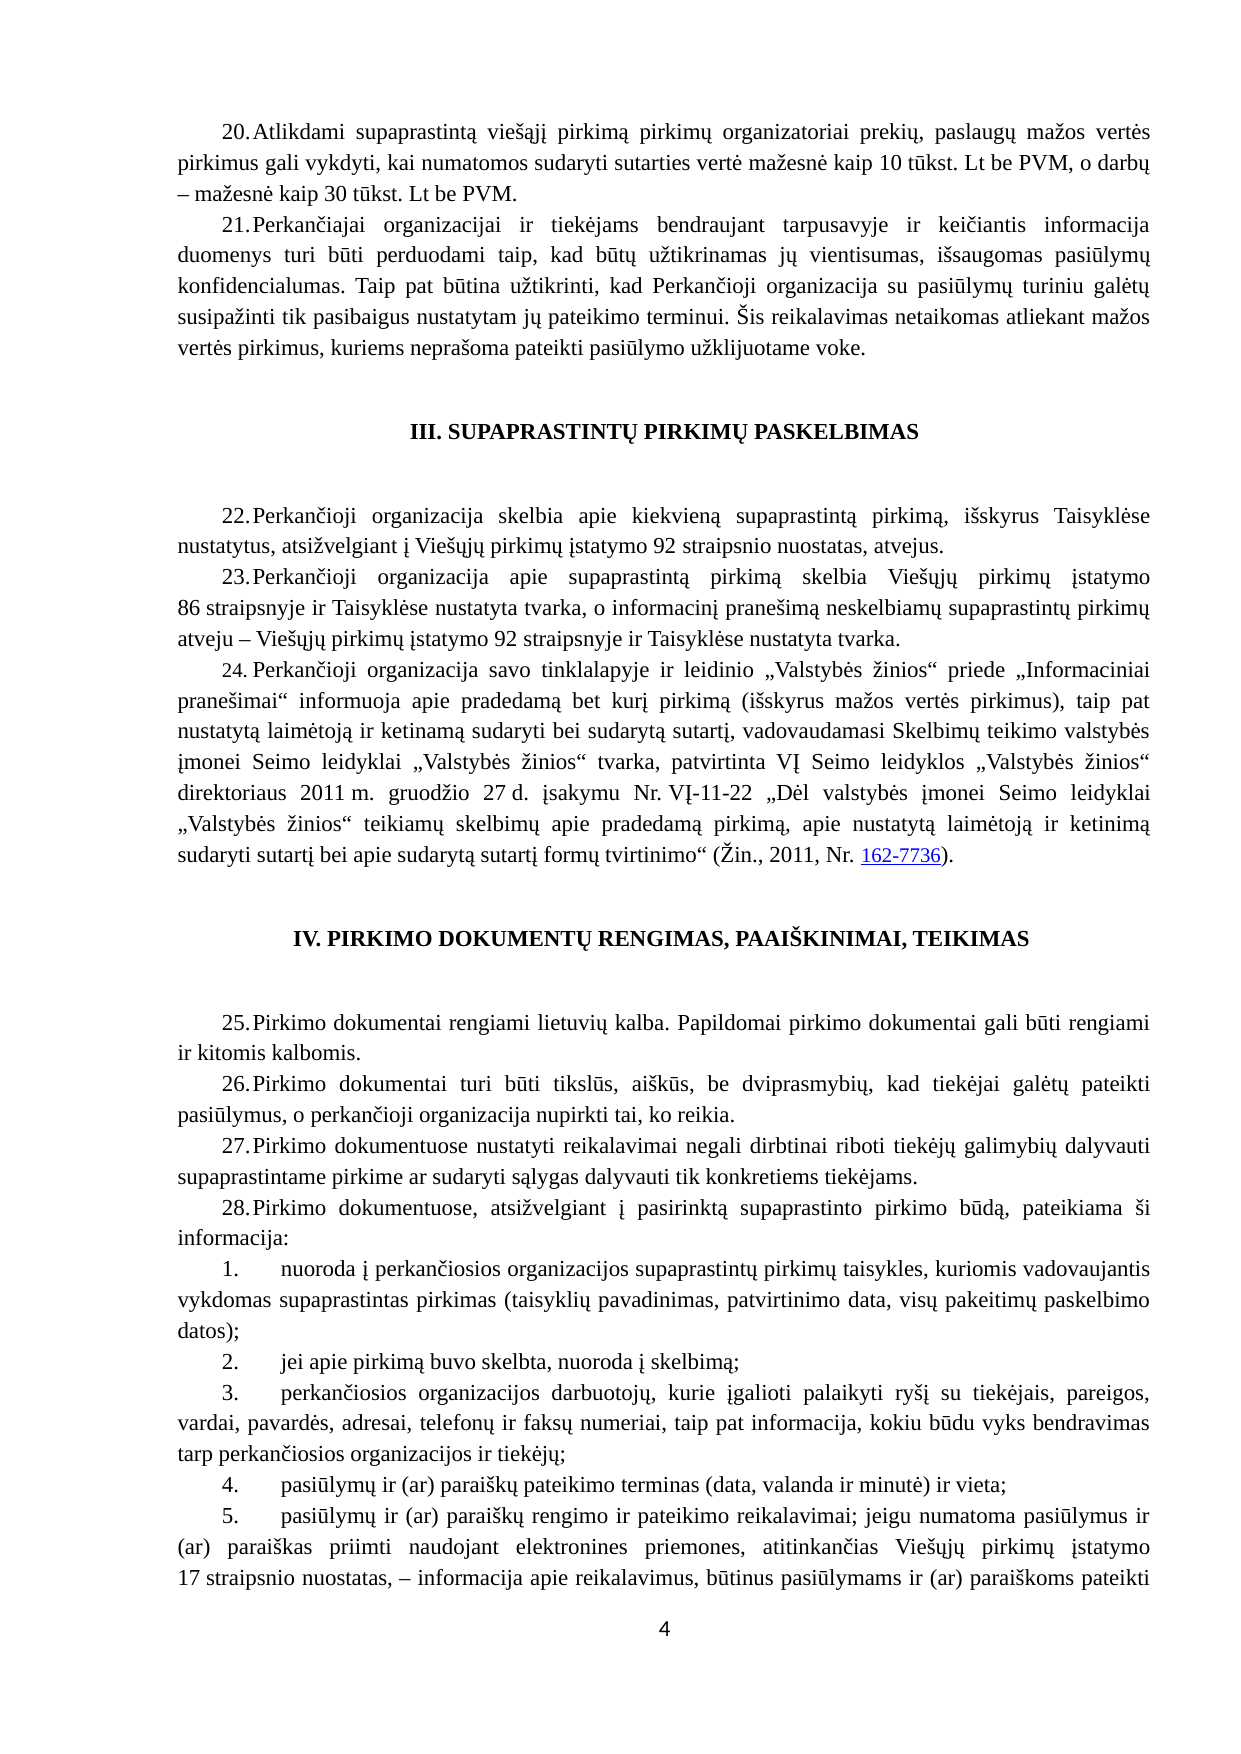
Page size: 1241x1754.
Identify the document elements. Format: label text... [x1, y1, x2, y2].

list nuoroda į perkančiosios organizacijos supaprastintų pirkimų taisykles, kuriomis vadovaujantis vykdomas supaprastintas pirkimas (taisyklių pavadinimas, patvirtinimo data, visų pakeitimų paskelbimo datos); [177, 1255, 1151, 1343]
list perkančiosios organizacijos darbuotojų, kurie įgalioti palaikyti ryšį su tiekėjais, pareigos, vardai, pavardės, adresai, telefonų ir faksų numeriai, taip pat informacija, kokiu būdu vyks bendravimas tarp perkančiosios organizacijos ir tiekėjų; [177, 1378, 1151, 1467]
list jei apie pirkimą buvo skelbta, nuoroda į skelbimą; [177, 1348, 1151, 1374]
list Perkančioji organizacija savo tinklalapyje ir leidinio „Valstybės žinios“ priede „Informaciniai pranešimai“ informuoja apie pradedamą bet kurį pirkimą (išskyrus mažos vertės pirkimus), taip pat nustatytą laimėtoją ir ketinamą sudaryti bei sudarytą sutartį, vadovaudamasi Skelbimų teikimo valstybės įmonei Seimo leidyklai „Valstybės žinios“ tvarka, patvirtinta VĮ Seimo leidyklos „Valstybės žinios“ direktoriaus 2011 m. gruodžio 27 d. įsakymu Nr. VĮ-11-22 „Dėl valstybės įmonei Seimo leidyklai „Valstybės žinios“ teikiamų skelbimų apie pradedamą pirkimą, apie nustatytą laimėtoją ir ketinimą sudaryti sutartį bei apie sudarytą sutartį formų tvirtinimo“ (Žin., 2011, Nr. 162-7736). [177, 656, 1151, 867]
list Perkančiajai organizacijai ir tiekėjams bendraujant tarpusavyje ir keičiantis informacija duomenys turi būti perduodami taip, kad būtų užtikrinamas jų vientisumas, išsaugomas pasiūlymų konfidencialumas. Taip pat būtina užtikrinti, kad Perkančioji organizacija su pasiūlymų turiniu galėtų susipažinti tik pasibaigus nustatytam jų pateikimo terminui. Šis reikalavimas netaikomas atliekant mažos vertės pirkimus, kuriems neprašoma pateikti pasiūlymo užklijuotame voke. [177, 211, 1151, 360]
text III. SUPAPRASTINTŲ PIRKIMŲ PASKELBIMAS [177, 418, 1151, 444]
list Pirkimo dokumentuose nustatyti reikalavimai negali dirbtinai riboti tiekėjų galimybių dalyvauti supaprastintame pirkime ar sudaryti sąlygas dalyvauti tik konkretiems tiekėjams. [177, 1132, 1151, 1189]
list Pirkimo dokumentai turi būti tikslūs, aiškūs, be dviprasmybių, kad tiekėjai galėtų pateikti pasiūlymus, o perkančioji organizacija nupirkti tai, ko reikia. [177, 1070, 1151, 1127]
list pasiūlymų ir (ar) paraiškų rengimo ir pateikimo reikalavimai; jeigu numatoma pasiūlymus ir (ar) paraiškas priimti naudojant elektronines priemones, atitinkančias Viešųjų pirkimų įstatymo 17 straipsnio nuostatas, – informacija apie reikalavimus, būtinus pasiūlymams ir (ar) paraiškoms pateikti [177, 1502, 1151, 1590]
list Atlikdami supaprastintą viešąjį pirkimą pirkimų organizatoriai prekių, paslaugų mažos vertės pirkimus gali vykdyti, kai numatomos sudaryti sutarties vertė mažesnė kaip 10 tūkst. Lt be PVM, o darbų – mažesnė kaip 30 tūkst. Lt be PVM. [177, 118, 1151, 206]
list Perkančioji organizacija apie supaprastintą pirkimą skelbia Viešųjų pirkimų įstatymo 86 straipsnyje ir Taisyklėse nustatyta tvarka, o informacinį pranešimą neskelbiamų supaprastintų pirkimų atveju – Viešųjų pirkimų įstatymo 92 straipsnyje ir Taisyklėse nustatyta tvarka. [177, 563, 1151, 651]
list Pirkimo dokumentuose, atsižvelgiant į pasirinktą supaprastinto pirkimo būdą, pateikiama ši informacija: [177, 1193, 1151, 1251]
list Pirkimo dokumentai rengiami lietuvių kalba. Papildomai pirkimo dokumentai gali būti rengiami ir kitomis kalbomis. [177, 1008, 1151, 1066]
list pasiūlymų ir (ar) paraiškų pateikimo terminas (data, valanda ir minutė) ir vieta; [177, 1471, 1151, 1497]
list Perkančioji organizacija skelbia apie kiekvieną supaprastintą pirkimą, išskyrus Taisyklėse nustatytus, atsižvelgiant į Viešųjų pirkimų įstatymo 92 straipsnio nuostatas, atvejus. [177, 502, 1151, 559]
text Iv. PIRKIMO DOKUMENTŲ RENGIMAS, PAAIŠKINIMAI, TEIKIMAS [177, 925, 1151, 951]
